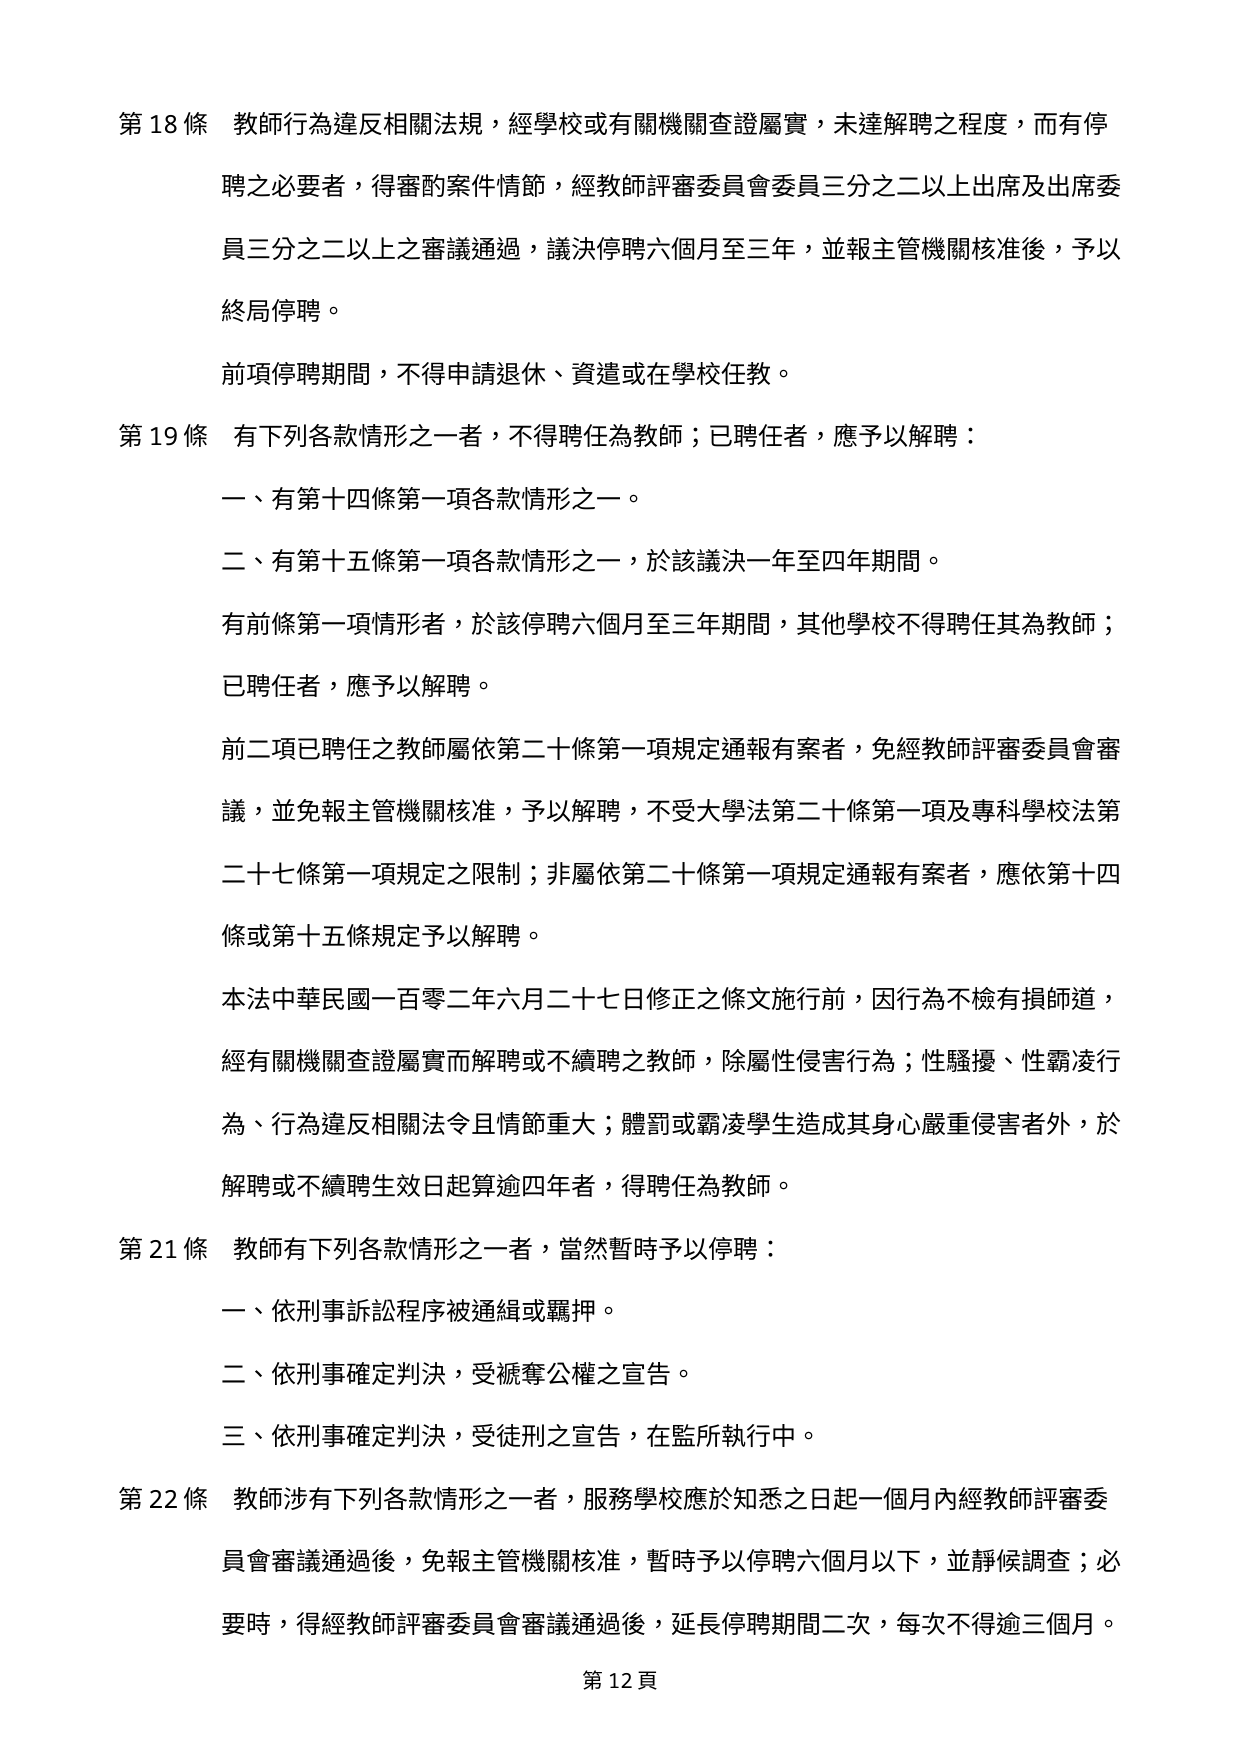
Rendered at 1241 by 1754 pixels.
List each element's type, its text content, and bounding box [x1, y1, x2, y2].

text 一、有第十四條第一項各款情形之一。 [221, 456, 1122, 518]
text 第21條 教師有下列各款情形之一者，當然暫時予以停聘： [118, 1206, 1122, 1268]
text 二、依刑事確定判決，受褫奪公權之宣告。 [221, 1331, 1122, 1393]
text 第19條 有下列各款情形之一者，不得聘任為教師；已聘任者，應予以解聘： [118, 393, 1122, 456]
text 第18條 教師行為違反相關法規，經學校或有關機關查證屬實，未達解聘之程度，而有停聘之必要者，得審酌案件情節，經教師評審委員會委員三分之二以上出席及出席委員三分之二以上之審議通過，議決停聘六個月至三年，並報主管機關核准後，予以終局停聘。 [118, 81, 1122, 331]
text 第22條 教師涉有下列各款情形之一者，服務學校應於知悉之日起一個月內經教師評審委員會審議通過後，免報主管機關核准，暫時予以停聘六個月以下，並靜候調查；必要時，得經教師評審委員會審議通過後，延長停聘期間二次，每次不得逾三個月。 [118, 1456, 1122, 1643]
text 三、依刑事確定判決，受徒刑之宣告，在監所執行中。 [221, 1393, 1122, 1456]
text 本法中華民國一百零二年六月二十七日修正之條文施行前，因行為不檢有損師道，經有關機關查證屬實而解聘或不續聘之教師，除屬性侵害行為；性騷擾、性霸凌行為、行為違反相關法令且情節重大；體罰或霸凌學生造成其身心嚴重侵害者外，於解聘或不續聘生效日起算逾四年者，得聘任為教師。 [221, 956, 1122, 1206]
text 二、有第十五條第一項各款情形之一，於該議決一年至四年期間。 [221, 518, 1122, 581]
text 前項停聘期間，不得申請退休、資遣或在學校任教。 [118, 331, 1122, 393]
text 有前條第一項情形者，於該停聘六個月至三年期間，其他學校不得聘任其為教師；已聘任者，應予以解聘。 [221, 581, 1122, 706]
text 前二項已聘任之教師屬依第二十條第一項規定通報有案者，免經教師評審委員會審議，並免報主管機關核准，予以解聘，不受大學法第二十條第一項及專科學校法第二十七條第一項規定之限制；非屬依第二十條第一項規定通報有案者，應依第十四條或第十五條規定予以解聘。 [221, 706, 1122, 956]
text 一、依刑事訴訟程序被通緝或羈押。 [118, 1268, 1122, 1331]
